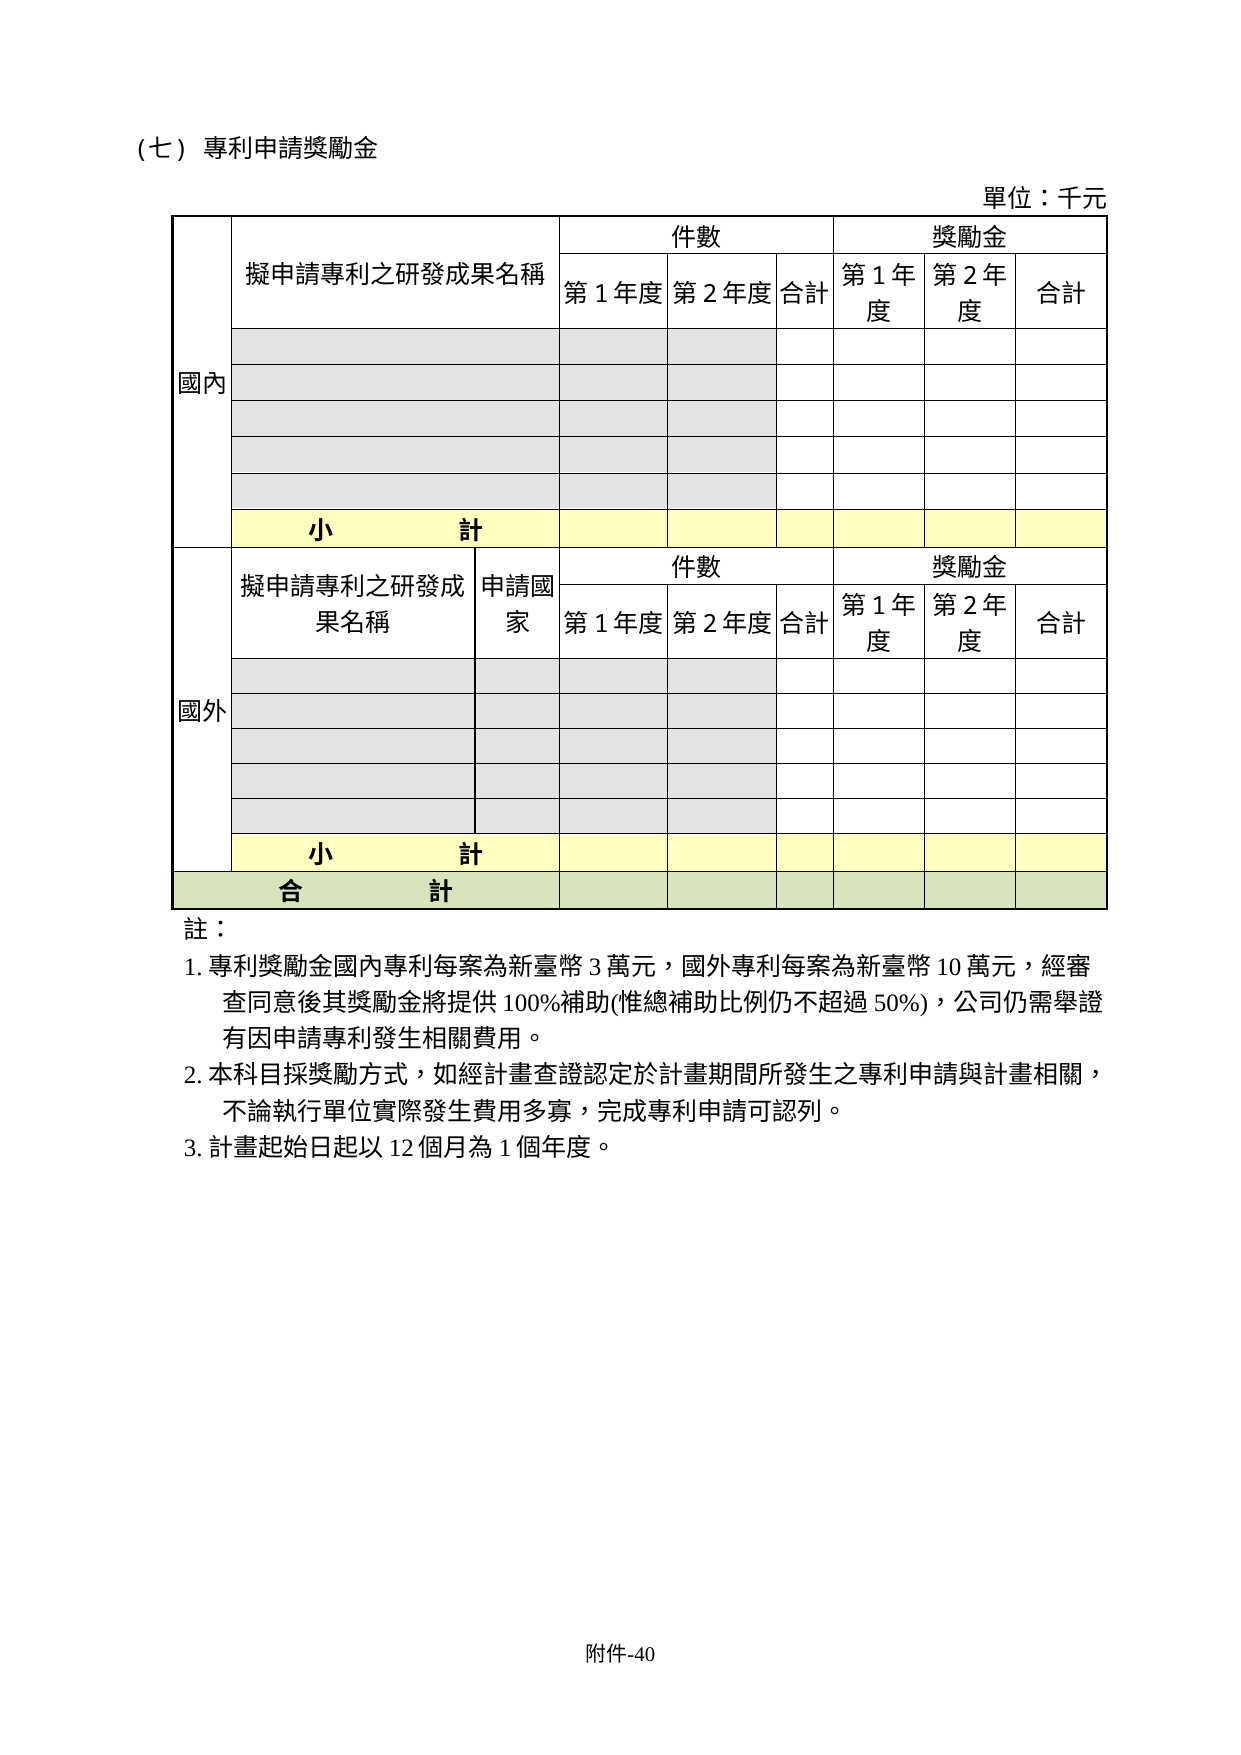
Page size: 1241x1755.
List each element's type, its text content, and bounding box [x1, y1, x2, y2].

table_cell [1016, 329, 1106, 364]
table_cell 第2年度 [925, 585, 1015, 658]
table_cell [668, 834, 776, 871]
table_cell 第1年度 [560, 585, 667, 658]
table_cell 合 計 [174, 872, 559, 908]
table_cell [834, 799, 924, 833]
table_cell [925, 694, 1015, 728]
table_cell [560, 474, 667, 508]
table_cell 第1年度 [834, 585, 924, 658]
table_cell [834, 764, 924, 798]
table_cell [777, 401, 833, 436]
table_cell [777, 365, 833, 400]
table_cell 國外 [174, 548, 231, 871]
table_cell [834, 729, 924, 763]
table_cell [1016, 872, 1106, 908]
table_cell [925, 659, 1015, 693]
table_cell [232, 729, 474, 763]
table_cell [777, 510, 833, 547]
table_cell [834, 365, 924, 400]
text 3. 計畫起始日起以12個月為1個年度。 [183, 1127, 1107, 1164]
table_cell [560, 365, 667, 400]
table_cell [834, 474, 924, 508]
table_cell [1016, 510, 1106, 547]
table_cell 第2年度 [925, 254, 1015, 328]
table_cell [925, 764, 1015, 798]
table_cell [232, 365, 559, 400]
table_cell [232, 474, 559, 508]
table_cell [834, 510, 924, 547]
table_cell [777, 329, 833, 364]
table_cell 合計 [1016, 585, 1106, 658]
table_cell [560, 834, 667, 871]
table_cell 小 計 [232, 510, 559, 547]
table_cell 擬申請專利之研發成果名稱 [232, 548, 474, 658]
table_cell [925, 437, 1015, 472]
table_cell [834, 401, 924, 436]
table_cell [668, 729, 776, 763]
table_cell [925, 401, 1015, 436]
table_header 件數 [560, 217, 833, 253]
table_cell [1016, 834, 1106, 871]
table_cell [1016, 729, 1106, 763]
table_cell [560, 401, 667, 436]
table_cell [925, 799, 1015, 833]
table_cell [668, 329, 776, 364]
table_cell [232, 659, 474, 693]
table_cell [476, 694, 559, 728]
table_cell [232, 799, 474, 833]
table_cell 合計 [777, 585, 833, 658]
table_cell [925, 872, 1015, 908]
table_cell [560, 694, 667, 728]
table_cell [560, 764, 667, 798]
table_cell [232, 764, 474, 798]
table_cell 第1年度 [834, 254, 924, 328]
table_cell 申請國家 [476, 548, 559, 658]
table_cell [777, 437, 833, 472]
table_cell [777, 694, 833, 728]
table_cell [1016, 799, 1106, 833]
table_cell [668, 659, 776, 693]
table_cell [668, 437, 776, 472]
table_cell [1016, 474, 1106, 508]
table_cell [668, 872, 776, 908]
table_cell [925, 474, 1015, 508]
table_cell [668, 474, 776, 508]
table_cell [834, 694, 924, 728]
table_cell [476, 764, 559, 798]
text 註： [183, 910, 1107, 946]
table_cell 第1年度 [560, 254, 667, 328]
text 2. 本科目採獎勵方式，如經計畫查證認定於計畫期間所發生之專利申請與計畫相關，不論執行單位實際發生費用多寡，完成專利申請可認列。 [183, 1055, 1107, 1127]
table_cell [232, 329, 559, 364]
table_cell [777, 799, 833, 833]
table_cell [668, 401, 776, 436]
table_header 擬申請專利之研發成果名稱 [232, 217, 559, 328]
table_cell [1016, 437, 1106, 472]
table_cell 第2年度 [668, 585, 776, 658]
table_cell [668, 510, 776, 547]
table_cell 小 計 [232, 834, 559, 871]
table_cell [232, 401, 559, 436]
table_cell [1016, 764, 1106, 798]
table_cell [1016, 401, 1106, 436]
table_cell [925, 729, 1015, 763]
table_cell [1016, 694, 1106, 728]
table_cell [925, 834, 1015, 871]
table_cell [476, 729, 559, 763]
table_cell 第2年度 [668, 254, 776, 328]
table_cell [560, 729, 667, 763]
table_cell [560, 659, 667, 693]
table_cell [232, 694, 474, 728]
table_cell [476, 659, 559, 693]
table_cell [777, 659, 833, 693]
table_cell [560, 510, 667, 547]
table_cell [1016, 659, 1106, 693]
table_cell [668, 694, 776, 728]
table_cell [834, 834, 924, 871]
table_cell [1016, 365, 1106, 400]
table_cell [476, 799, 559, 833]
table_cell [834, 659, 924, 693]
text 單位：千元 [133, 179, 1107, 215]
table_cell [925, 510, 1015, 547]
table_cell 合計 [777, 254, 833, 328]
table_cell [668, 365, 776, 400]
table_cell [560, 329, 667, 364]
table_cell [560, 437, 667, 472]
text 1. 專利獎勵金國內專利每案為新臺幣3萬元，國外專利每案為新臺幣10萬元，經審查同意後其獎勵金將提供100%補助(惟總補助比例仍不超過50%)，公司仍需舉證有因申請專利發生相關費用。 [183, 946, 1107, 1055]
text (七) 專利申請獎勵金 [133, 124, 1107, 166]
table_cell [834, 872, 924, 908]
table_cell [777, 872, 833, 908]
table_cell [925, 329, 1015, 364]
table_cell [560, 799, 667, 833]
table_cell [668, 799, 776, 833]
table_cell [834, 437, 924, 472]
table_cell [777, 764, 833, 798]
table_cell [777, 729, 833, 763]
table_cell [232, 437, 559, 472]
table_cell 獎勵金 [834, 548, 1106, 584]
table_header 獎勵金 [834, 217, 1106, 253]
table_cell 件數 [560, 548, 833, 584]
table_cell [777, 834, 833, 871]
table_cell [668, 764, 776, 798]
table_header 國內 [174, 217, 231, 547]
table_cell [925, 365, 1015, 400]
table_cell 合計 [1016, 254, 1106, 328]
table_cell [777, 474, 833, 508]
table_cell [834, 329, 924, 364]
table_cell [560, 872, 667, 908]
